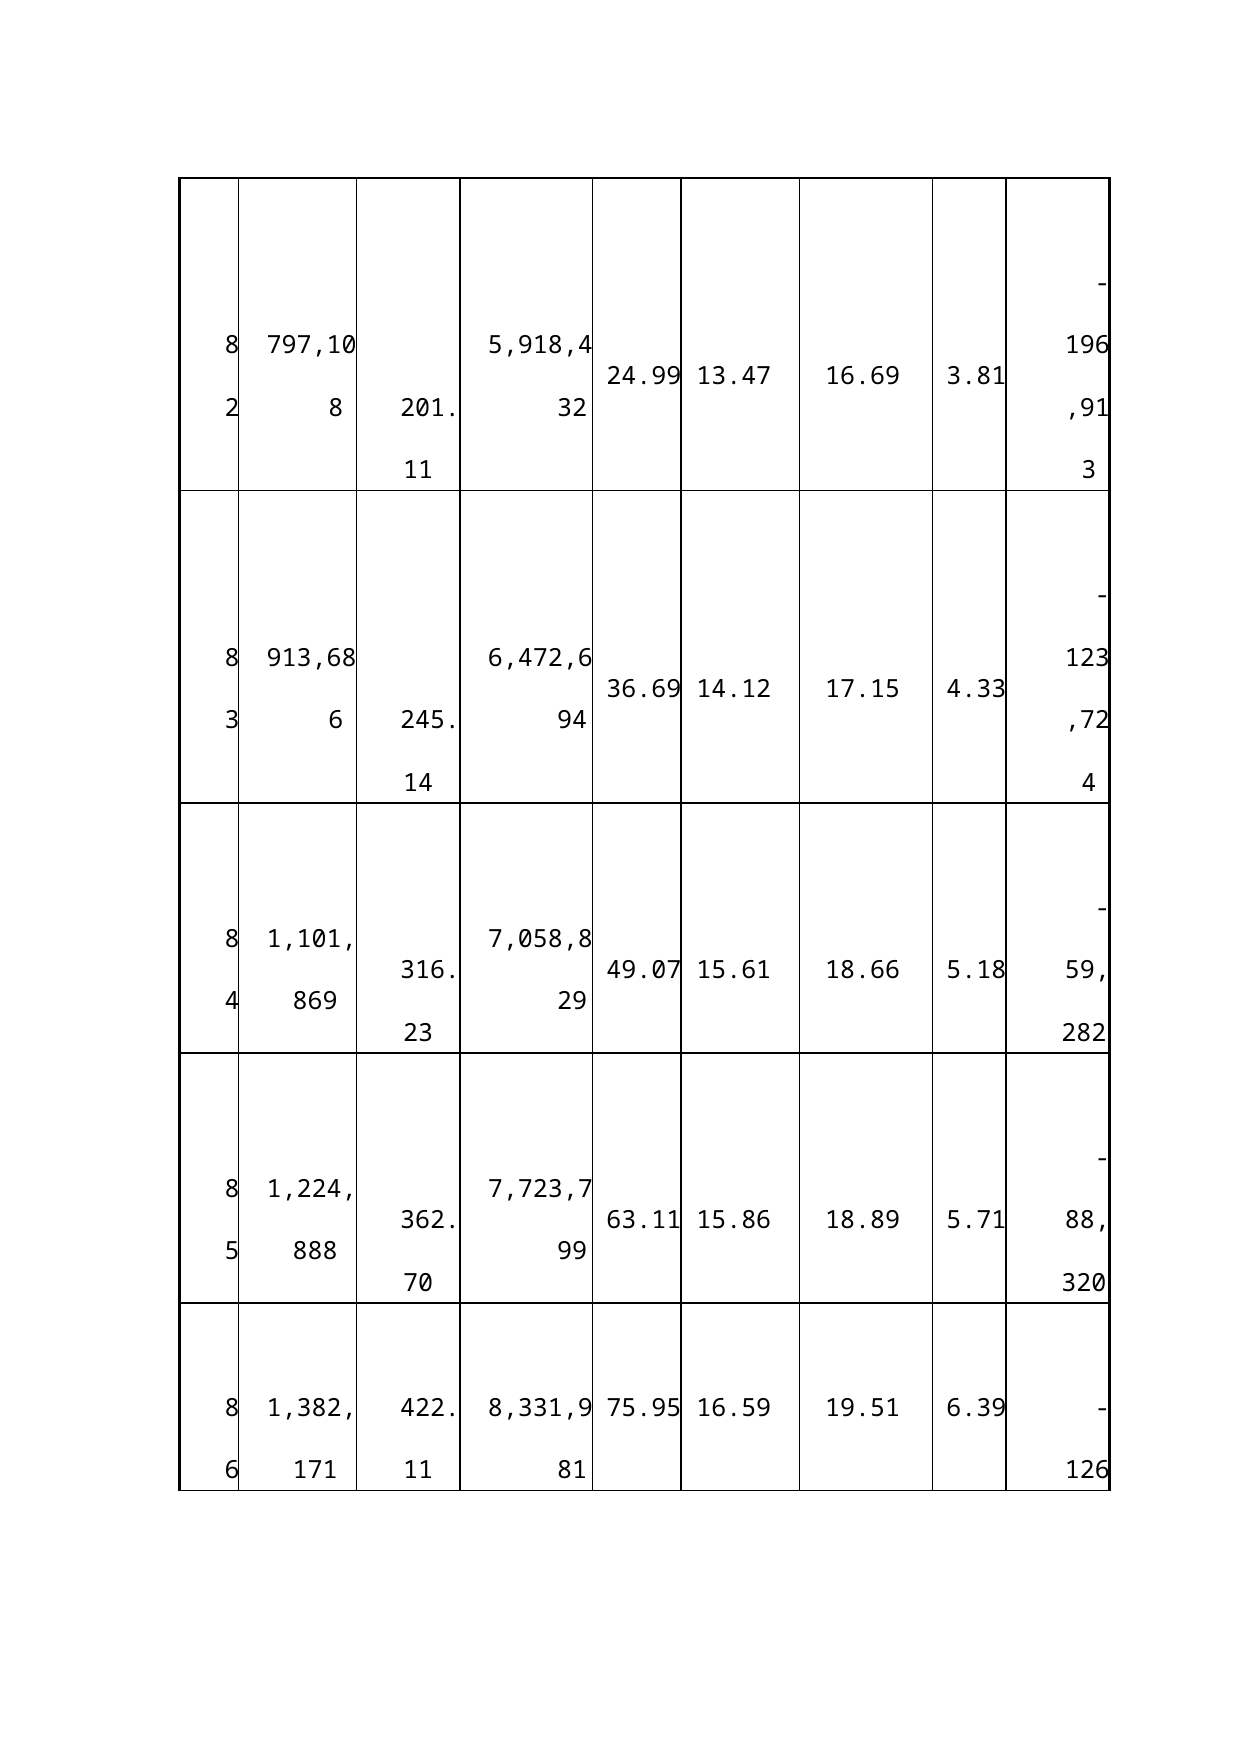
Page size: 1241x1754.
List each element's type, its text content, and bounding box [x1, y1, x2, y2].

table_cell -123,724 [1007, 491, 1108, 802]
table_cell 1,101,869 [239, 804, 356, 1052]
table_cell 3.81 [933, 179, 1005, 490]
table_cell 24.99 [593, 179, 680, 490]
table_cell 18.89 [800, 1054, 932, 1302]
table_cell 75.95 [593, 1304, 680, 1490]
table_cell 362.70 [357, 1054, 459, 1302]
table_cell 913,686 [239, 491, 356, 802]
table_cell 8,331,981 [461, 1304, 592, 1490]
table_cell 86 [181, 1304, 238, 1490]
table_cell 797,108 [239, 179, 356, 490]
table_cell 17.15 [800, 491, 932, 802]
table_cell 422.11 [357, 1304, 459, 1490]
table_cell 1,382,171 [239, 1304, 356, 1490]
table_cell 15.86 [682, 1054, 799, 1302]
table_cell 14.12 [682, 491, 799, 802]
table_cell 7,723,799 [461, 1054, 592, 1302]
table_cell -126 [1007, 1304, 1108, 1490]
table_cell 16.59 [682, 1304, 799, 1490]
table_cell 5.18 [933, 804, 1005, 1052]
table_cell 16.69 [800, 179, 932, 490]
table_cell 19.51 [800, 1304, 932, 1490]
table_cell 316.23 [357, 804, 459, 1052]
table_cell 63.11 [593, 1054, 680, 1302]
table_cell 13.47 [682, 179, 799, 490]
table_cell 6.39 [933, 1304, 1005, 1490]
table_cell 1,224,888 [239, 1054, 356, 1302]
table_cell 85 [181, 1054, 238, 1302]
table_cell 5.71 [933, 1054, 1005, 1302]
table_cell 84 [181, 804, 238, 1052]
table_cell 201.11 [357, 179, 459, 490]
table_cell 83 [181, 491, 238, 802]
table_cell 7,058,829 [461, 804, 592, 1052]
table_cell -59,282 [1007, 804, 1108, 1052]
table_cell 6,472,694 [461, 491, 592, 802]
table_cell -88,320 [1007, 1054, 1108, 1302]
table_cell 15.61 [682, 804, 799, 1052]
table_cell 5,918,432 [461, 179, 592, 490]
table_cell 49.07 [593, 804, 680, 1052]
table_cell 245.14 [357, 491, 459, 802]
table_cell -196,913 [1007, 179, 1108, 490]
table_cell 36.69 [593, 491, 680, 802]
table_cell 18.66 [800, 804, 932, 1052]
table_cell 82 [181, 179, 238, 490]
table_cell 4.33 [933, 491, 1005, 802]
